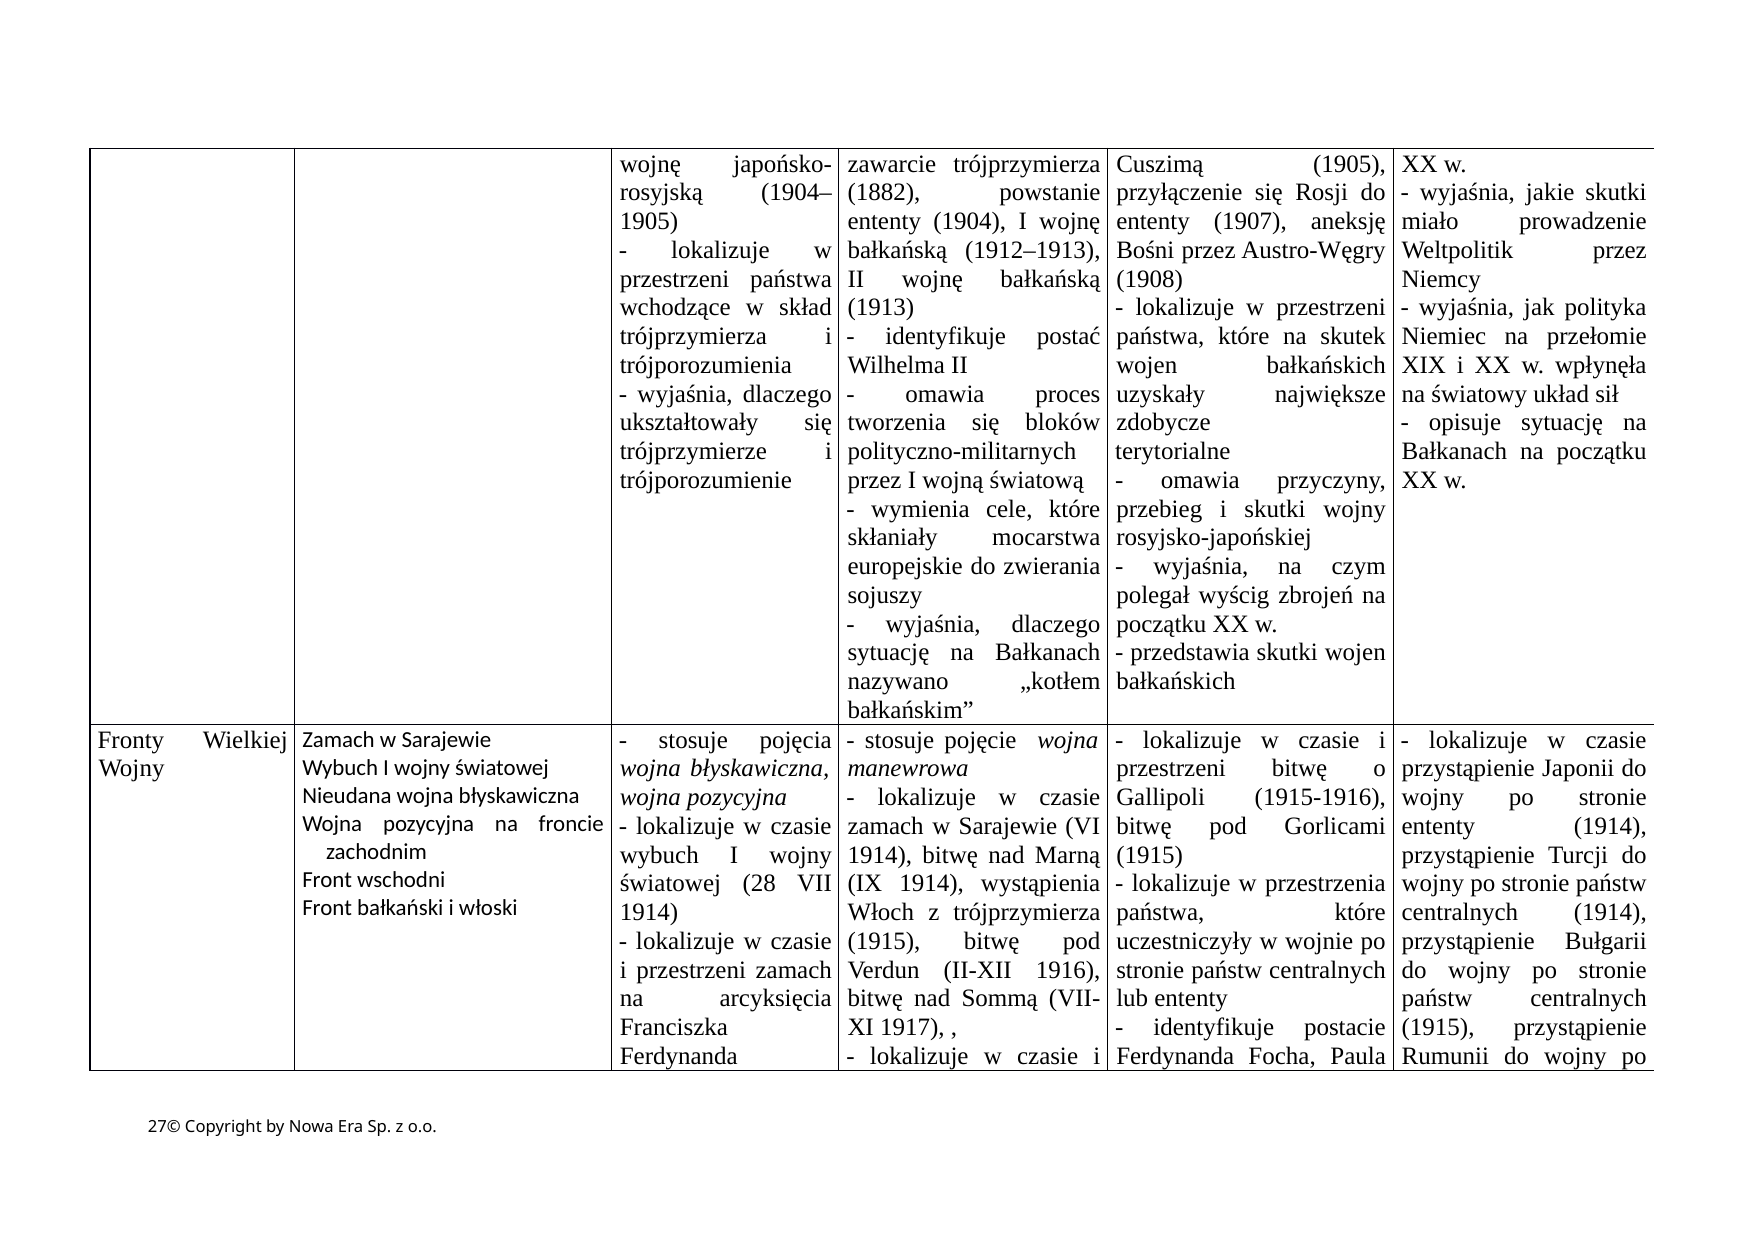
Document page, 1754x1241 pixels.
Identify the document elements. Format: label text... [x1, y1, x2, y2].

table_cell - lokalizuje w czasie i przestrzeni bitwę o Gallipoli (1915-1916), bitwę pod Gorlicami (1915) - lokalizuje w przestrzenia państwa, które uczestniczyły w wojnie po stronie państw centralnych lub ententy - identyfikuje postacie Ferdynanda Focha, Paula [1108, 725, 1393, 1070]
table_cell [91, 149, 294, 724]
table_cell wojnę japońsko-rosyjską (1904–1905) - lokalizuje w przestrzeni państwa wchodzące w skład trójprzymierza i trójporozumienia - wyjaśnia, dlaczego ukształtowały się trójprzymierze i trójporozumienie [612, 149, 838, 724]
table_cell Fronty Wielkiej Wojny [91, 725, 294, 1070]
table_cell XX w. - wyjaśnia, jakie skutki miało prowadzenie Weltpolitik przez Niemcy - wyjaśnia, jak polityka Niemiec na przełomie XIX i XX w. wpłynęła na światowy układ sił - opisuje sytuację na Bałkanach na początku XX w. [1394, 149, 1654, 724]
table_cell zawarcie trójprzymierza (1882), powstanie ententy (1904), I wojnę bałkańską (1912–1913), II wojnę bałkańską (1913) - identyfikuje postać Wilhelma II - omawia proces tworzenia się bloków polityczno-militarnych przez I wojną światową - wymienia cele, które skłaniały mocarstwa europejskie do zwierania sojuszy - wyjaśnia, dlaczego sytuację na Bałkanach nazywano „kotłem bałkańskim” [839, 149, 1107, 724]
table_cell - lokalizuje w czasie przystąpienie Japonii do wojny po stronie ententy (1914), przystąpienie Turcji do wojny po stronie państw centralnych (1914), przystąpienie Bułgarii do wojny po stronie państw centralnych (1915), przystąpienie Rumunii do wojny po [1394, 725, 1654, 1070]
table_cell - stosuje pojęcie wojna manewrowa - lokalizuje w czasie zamach w Sarajewie (VI 1914), bitwę nad Marną (IX 1914), wystąpienia Włoch z trójprzymierza (1915), bitwę pod Verdun (II-XII 1916), bitwę nad Sommą (VII-XI 1917), , - lokalizuje w czasie i [839, 725, 1107, 1070]
table_cell - stosuje pojęcia wojna błyskawiczna, wojna pozycyjna - lokalizuje w czasie wybuch I wojny światowej (28 VII 1914) - lokalizuje w czasie i przestrzeni zamach na arcyksięcia Franciszka Ferdynanda [612, 725, 838, 1070]
table_cell Zamach w Sarajewie Wybuch I wojny światowej Nieudana wojna błyskawiczna Wojna pozycyjna na froncie zachodnim Front wschodni Front bałkański i włoski [295, 725, 611, 1070]
table_cell [295, 149, 611, 724]
table_cell Cuszimą (1905), przyłączenie się Rosji do ententy (1907), aneksję Bośni przez Austro-Węgry (1908) - lokalizuje w przestrzeni państwa, które na skutek wojen bałkańskich uzyskały największe zdobycze terytorialne - omawia przyczyny, przebieg i skutki wojny rosyjsko-japońskiej - wyjaśnia, na czym polegał wyścig zbrojeń na początku XX w. - przedstawia skutki wojen bałkańskich [1108, 149, 1393, 724]
